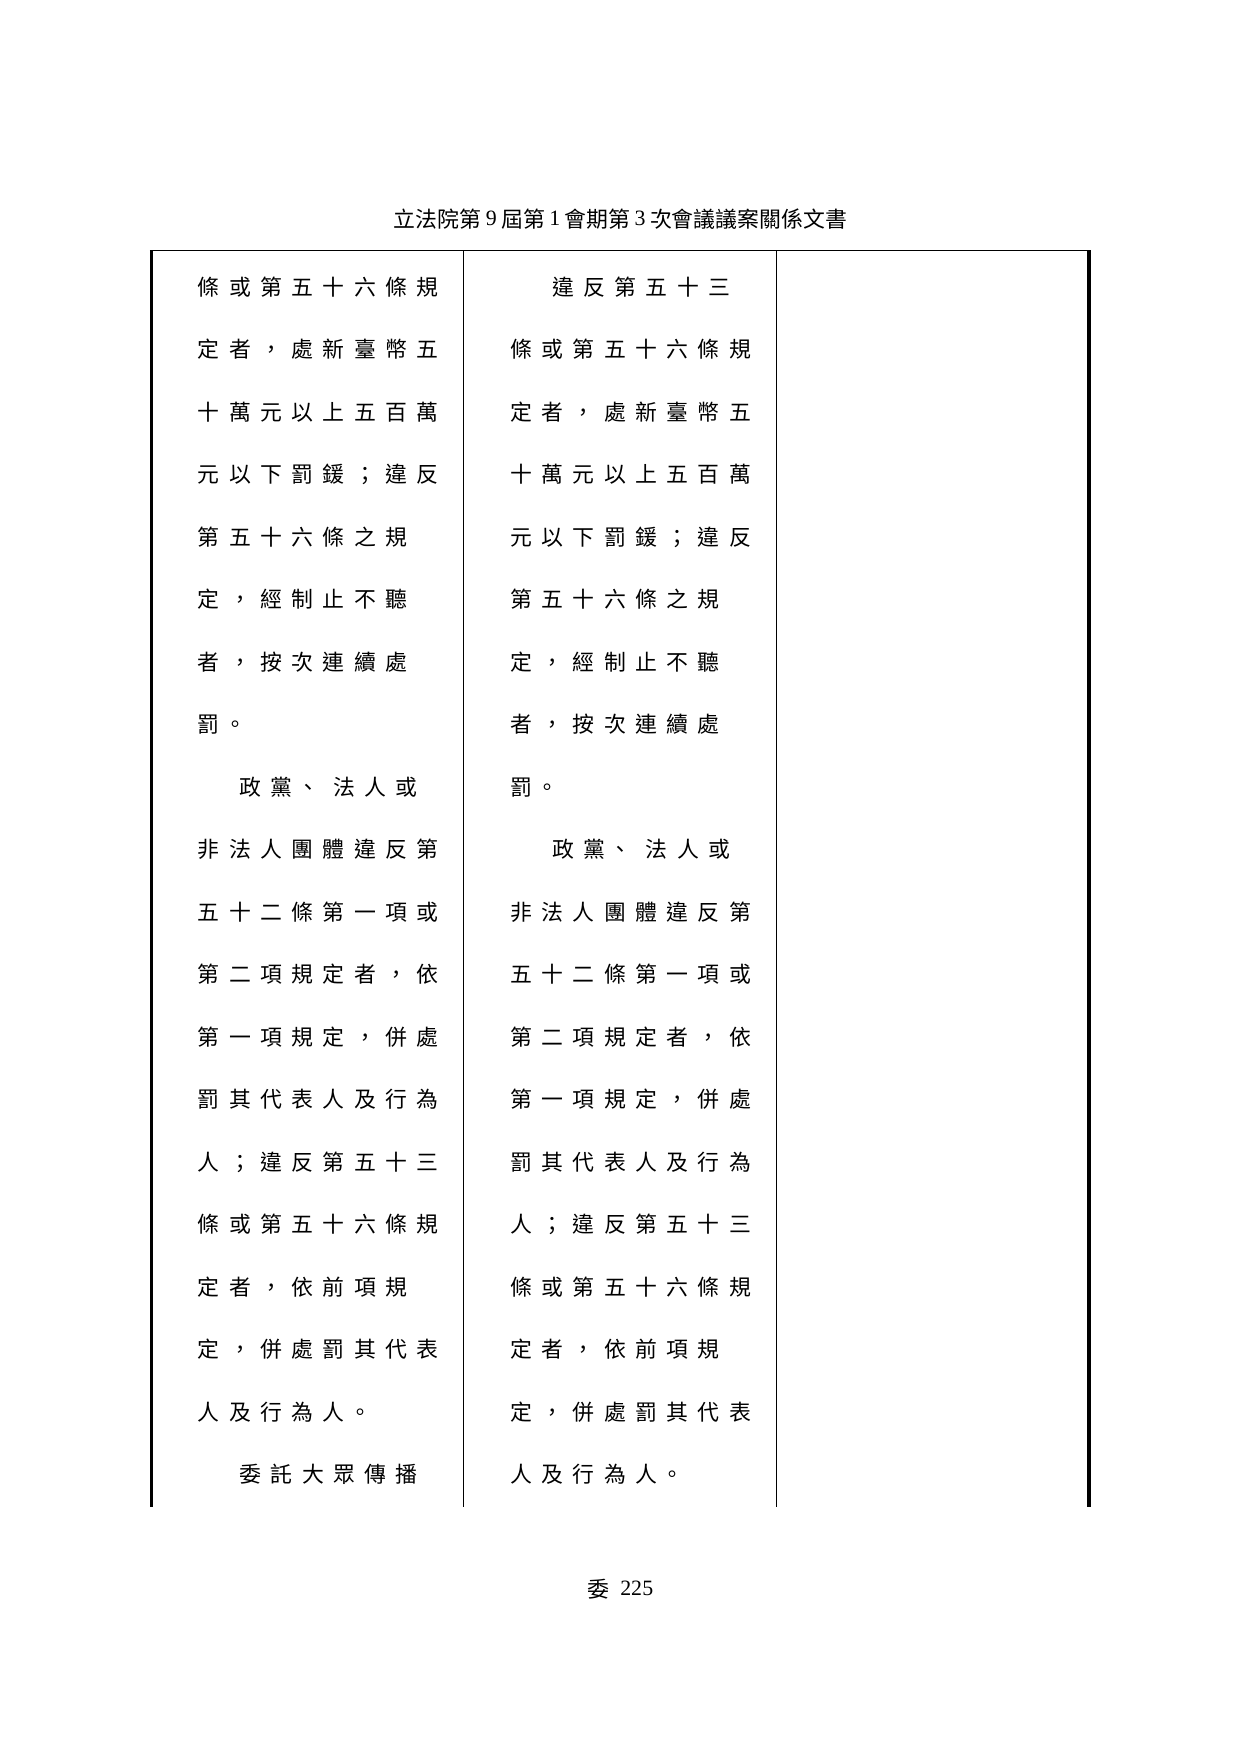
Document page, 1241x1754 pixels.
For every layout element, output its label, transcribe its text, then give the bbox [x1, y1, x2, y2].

table_cell 違反第五十三條或第五十六條規定者，處新臺幣五十萬元以上五百萬元以下罰鍰；違反第五十六條之規定，經制止不聽者，按次連續處罰。 政黨、法人或非法人團體違反第五十二條第一項或第二項規定者，依第一項規定，併處罰其代表人及行為人；違反第五十三條或第五十六條規定者，依前項規定，併處罰其代表人及行為人。 [464, 251, 776, 1507]
table_cell [777, 251, 1087, 1507]
table_cell 條或第五十六條規定者，處新臺幣五十萬元以上五百萬元以下罰鍰；違反第五十六條之規定，經制止不聽者，按次連續處罰。 政黨、法人或非法人團體違反第五十二條第一項或第二項規定者，依第一項規定，併處罰其代表人及行為人；違反第五十三條或第五十六條規定者，依前項規定，併處罰其代表人及行為人。 委託大眾傳播 [153, 251, 463, 1507]
